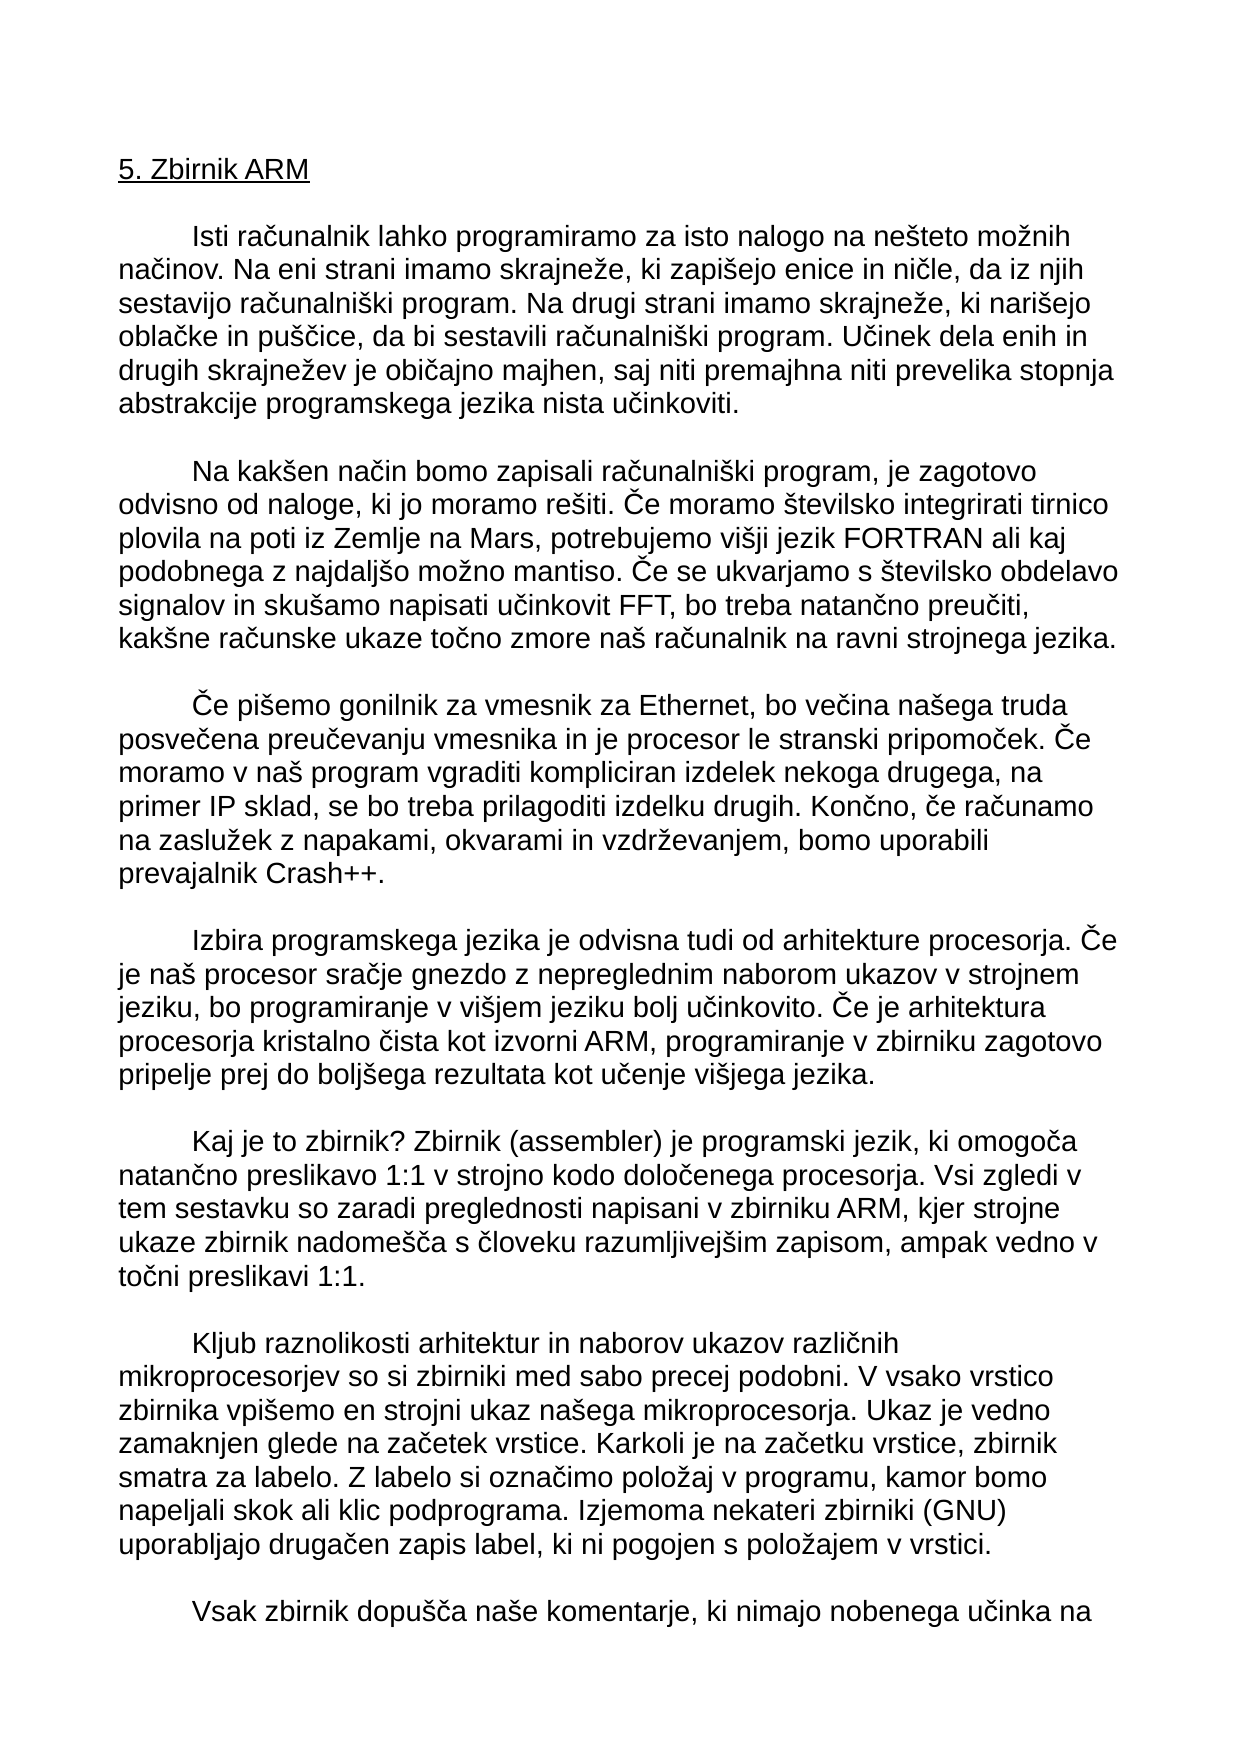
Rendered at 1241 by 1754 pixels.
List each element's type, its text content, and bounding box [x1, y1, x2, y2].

text Kljub raznolikosti arhitektur in naborov ukazov različnih mikroprocesorjev so si zbirniki med sabo precej podobni. V vsako vrstico zbirnika vpišemo en strojni ukaz našega mikroprocesorja. Ukaz je vedno zamaknjen glede na začetek vrstice. Karkoli je na začetku vrstice, zbirnik smatra za labelo. Z labelo si označimo položaj v programu, kamor bomo napeljali skok ali klic podprograma. Izjemoma nekateri zbirniki (GNU) uporabljajo drugačen zapis label, ki ni pogojen s položajem v vrstici. [118, 1326, 1122, 1560]
text Na kakšen način bomo zapisali računalniški program, je zagotovo odvisno od naloge, ki jo moramo rešiti. Če moramo številsko integrirati tirnico plovila na poti iz Zemlje na Mars, potrebujemo višji jezik FORTRAN ali kaj podobnega z najdaljšo možno mantiso. Če se ukvarjamo s številsko obdelavo signalov in skušamo napisati učinkovit FFT, bo treba natančno preučiti, kakšne računske ukaze točno zmore naš računalnik na ravni strojnega jezika. [118, 453, 1122, 655]
text Isti računalnik lahko programiramo za isto nalogo na nešteto možnih načinov. Na eni strani imamo skrajneže, ki zapišejo enice in ničle, da iz njih sestavijo računalniški program. Na drugi strani imamo skrajneže, ki narišejo oblačke in puščice, da bi sestavili računalniški program. Učinek dela enih in drugih skrajnežev je običajno majhen, saj niti premajhna niti prevelika stopnja abstrakcije programskega jezika nista učinkoviti. [118, 219, 1122, 420]
text Izbira programskega jezika je odvisna tudi od arhitekture procesorja. Če je naš procesor sračje gnezdo z nepreglednim naborom ukazov v strojnem jeziku, bo programiranje v višjem jeziku bolj učinkovito. Če je arhitektura procesorja kristalno čista kot izvorni ARM, programiranje v zbirniku zagotovo pripelje prej do boljšega rezultata kot učenje višjega jezika. [118, 923, 1122, 1091]
text Vsak zbirnik dopušča naše komentarje, ki nimajo nobenega učinka na [118, 1594, 1122, 1627]
text 5. Zbirnik ARM [118, 152, 1122, 185]
text Kaj je to zbirnik? Zbirnik (assembler) je programski jezik, ki omogoča natančno preslikavo 1:1 v strojno kodo določenega procesorja. Vsi zgledi v tem sestavku so zaradi preglednosti napisani v zbirniku ARM, kjer strojne ukaze zbirnik nadomešča s človeku razumljivejšim zapisom, ampak vedno v točni preslikavi 1:1. [118, 1124, 1122, 1292]
text Če pišemo gonilnik za vmesnik za Ethernet, bo večina našega truda posvečena preučevanju vmesnika in je procesor le stranski pripomoček. Če moramo v naš program vgraditi kompliciran izdelek nekoga drugega, na primer IP sklad, se bo treba prilagoditi izdelku drugih. Končno, če računamo na zaslužek z napakami, okvarami in vzdrževanjem, bomo uporabili prevajalnik Crash++. [118, 688, 1122, 889]
